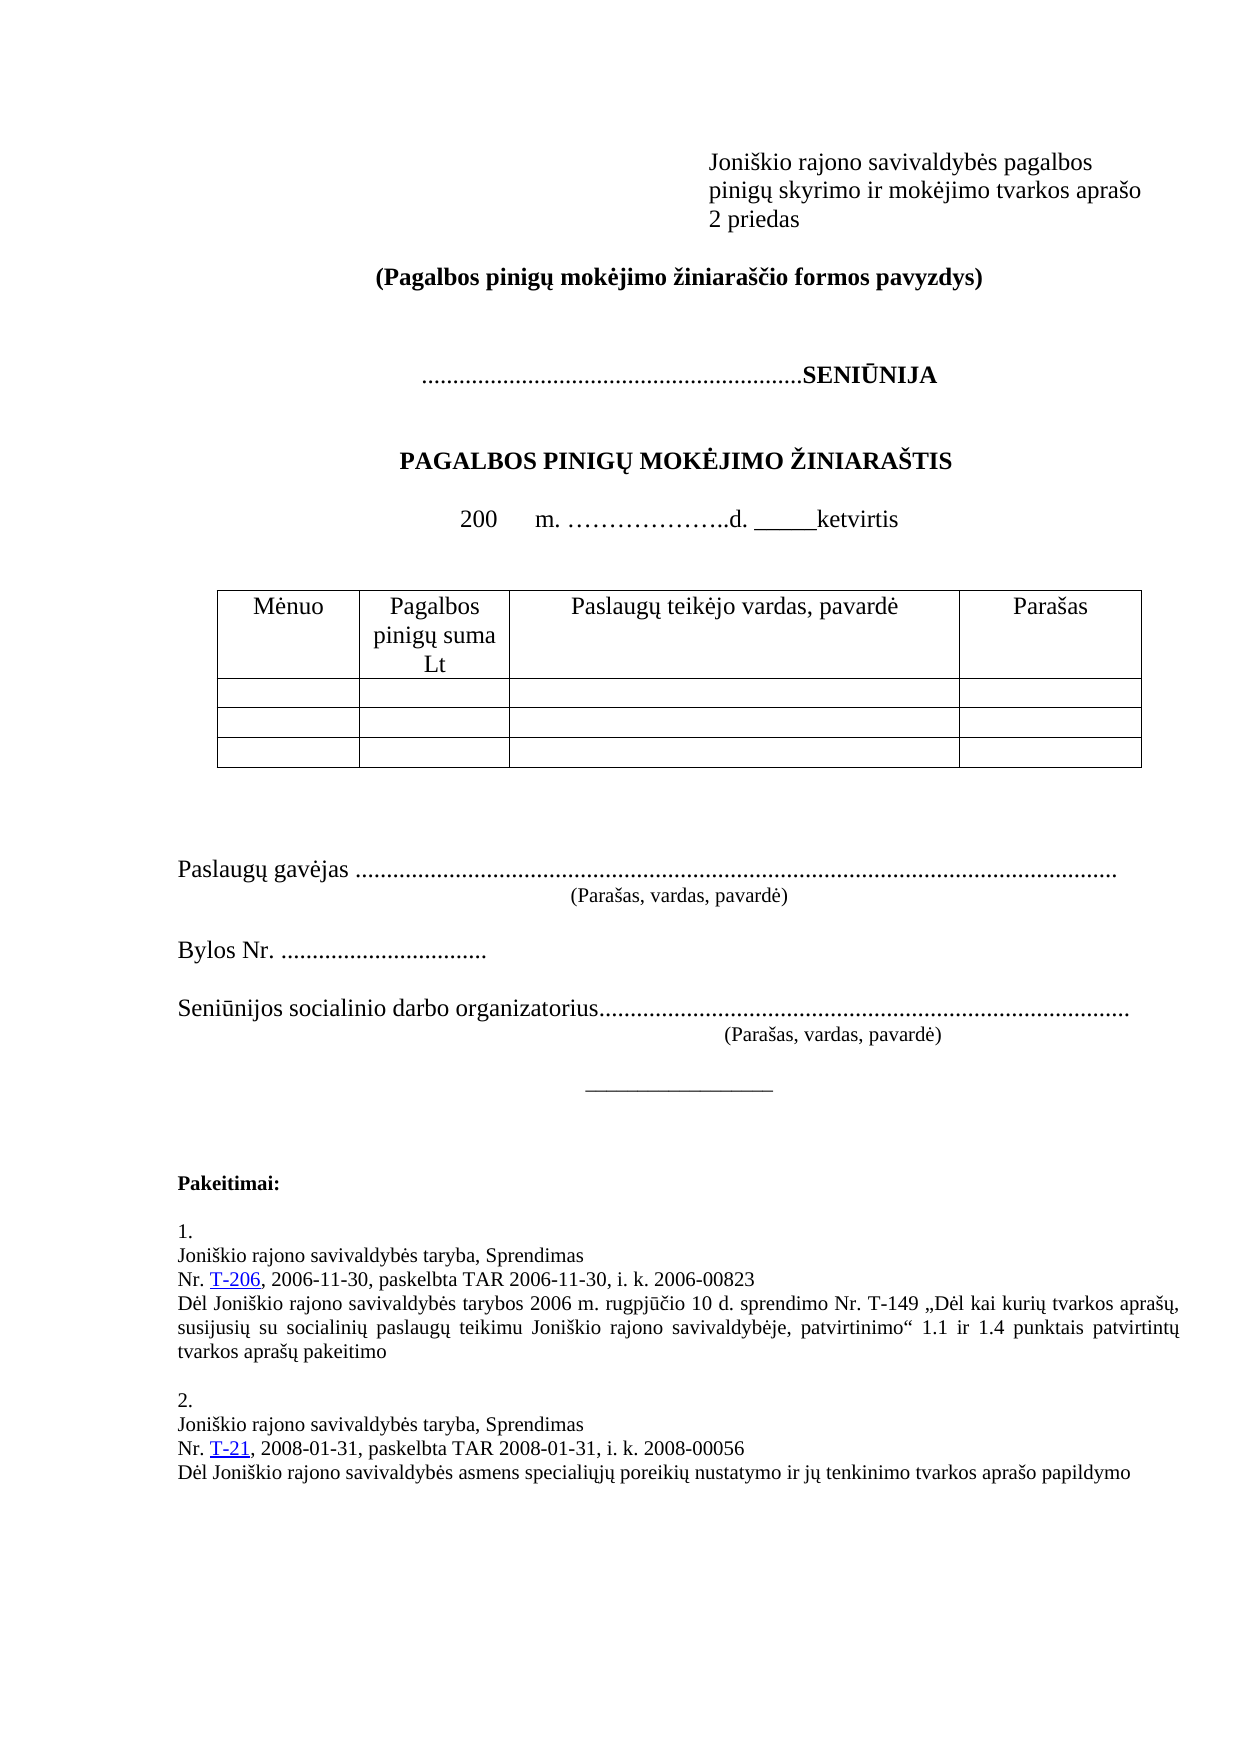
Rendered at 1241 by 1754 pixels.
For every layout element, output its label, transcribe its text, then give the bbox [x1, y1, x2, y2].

table_cell [218, 738, 359, 767]
text 2 priedas [709, 204, 1181, 233]
table_header Pagalbos pinigų suma Lt [360, 591, 509, 677]
table_cell [960, 738, 1141, 767]
table_cell [960, 708, 1141, 737]
text .............................................................seniūnija [177, 360, 1181, 389]
text (Parašas, vardas, pavardė) [177, 883, 1181, 907]
table_cell [360, 679, 509, 707]
text PAGALBOS PINIGŲ MOKĖJIMO ŽINIARAŠTIS [177, 446, 1181, 475]
text Nr. T-206, 2006-11-30, paskelbta TAR 2006-11-30, i. k. 2006-00823 [177, 1267, 1181, 1291]
table_cell [218, 679, 359, 707]
table_cell [360, 708, 509, 737]
text Nr. T-21, 2008-01-31, paskelbta TAR 2008-01-31, i. k. 2008-00056 [177, 1436, 1181, 1460]
text Paslaugų gavėjas .......................................................................................................................... [177, 854, 1181, 883]
text 1. [177, 1219, 1181, 1243]
text Joniškio rajono savivaldybės pagalbos [709, 147, 1181, 176]
text Joniškio rajono savivaldybės taryba, Sprendimas [177, 1243, 1181, 1267]
table_header Paslaugų teikėjo vardas, pavardė [510, 591, 959, 677]
text (Parašas, vardas, pavardė) [177, 1022, 1181, 1046]
table_cell [218, 708, 359, 737]
table_header Parašas [960, 591, 1141, 677]
table_cell [510, 738, 959, 767]
text Bylos Nr. ................................. [177, 936, 1181, 964]
text Pakeitimai: [177, 1171, 1181, 1195]
text Joniškio rajono savivaldybės taryba, Sprendimas [177, 1412, 1181, 1436]
table_cell [960, 679, 1141, 707]
text (Pagalbos pinigų mokėjimo žiniaraščio formos pavyzdys) [177, 262, 1181, 291]
text Dėl Joniškio rajono savivaldybės asmens specialiųjų poreikių nustatymo ir jų tenkinimo tvarkos aprašo papildymo [177, 1460, 1181, 1484]
text Seniūnijos socialinio darbo organizatorius..................................................................................... [177, 993, 1181, 1022]
text 200 m. ………………..d. _____ketvirtis [177, 504, 1181, 533]
table_cell [360, 738, 509, 767]
text 2. [177, 1387, 1181, 1412]
text Dėl Joniškio rajono savivaldybės tarybos 2006 m. rugpjūčio 10 d. sprendimo Nr. T-149 „Dėl kai kurių tvarkos aprašų, susijusių su socialinių paslaugų teikimu Joniškio rajono savivaldybėje, patvirtinimo“ 1.1 ir 1.4 punktais patvirtintų tvarkos aprašų pakeitimo [177, 1291, 1181, 1363]
text __________________ [177, 1070, 1181, 1094]
table_cell [510, 708, 959, 737]
table_header Mėnuo [218, 591, 359, 677]
table_cell [510, 679, 959, 707]
text pinigų skyrimo ir mokėjimo tvarkos aprašo [709, 176, 1181, 204]
